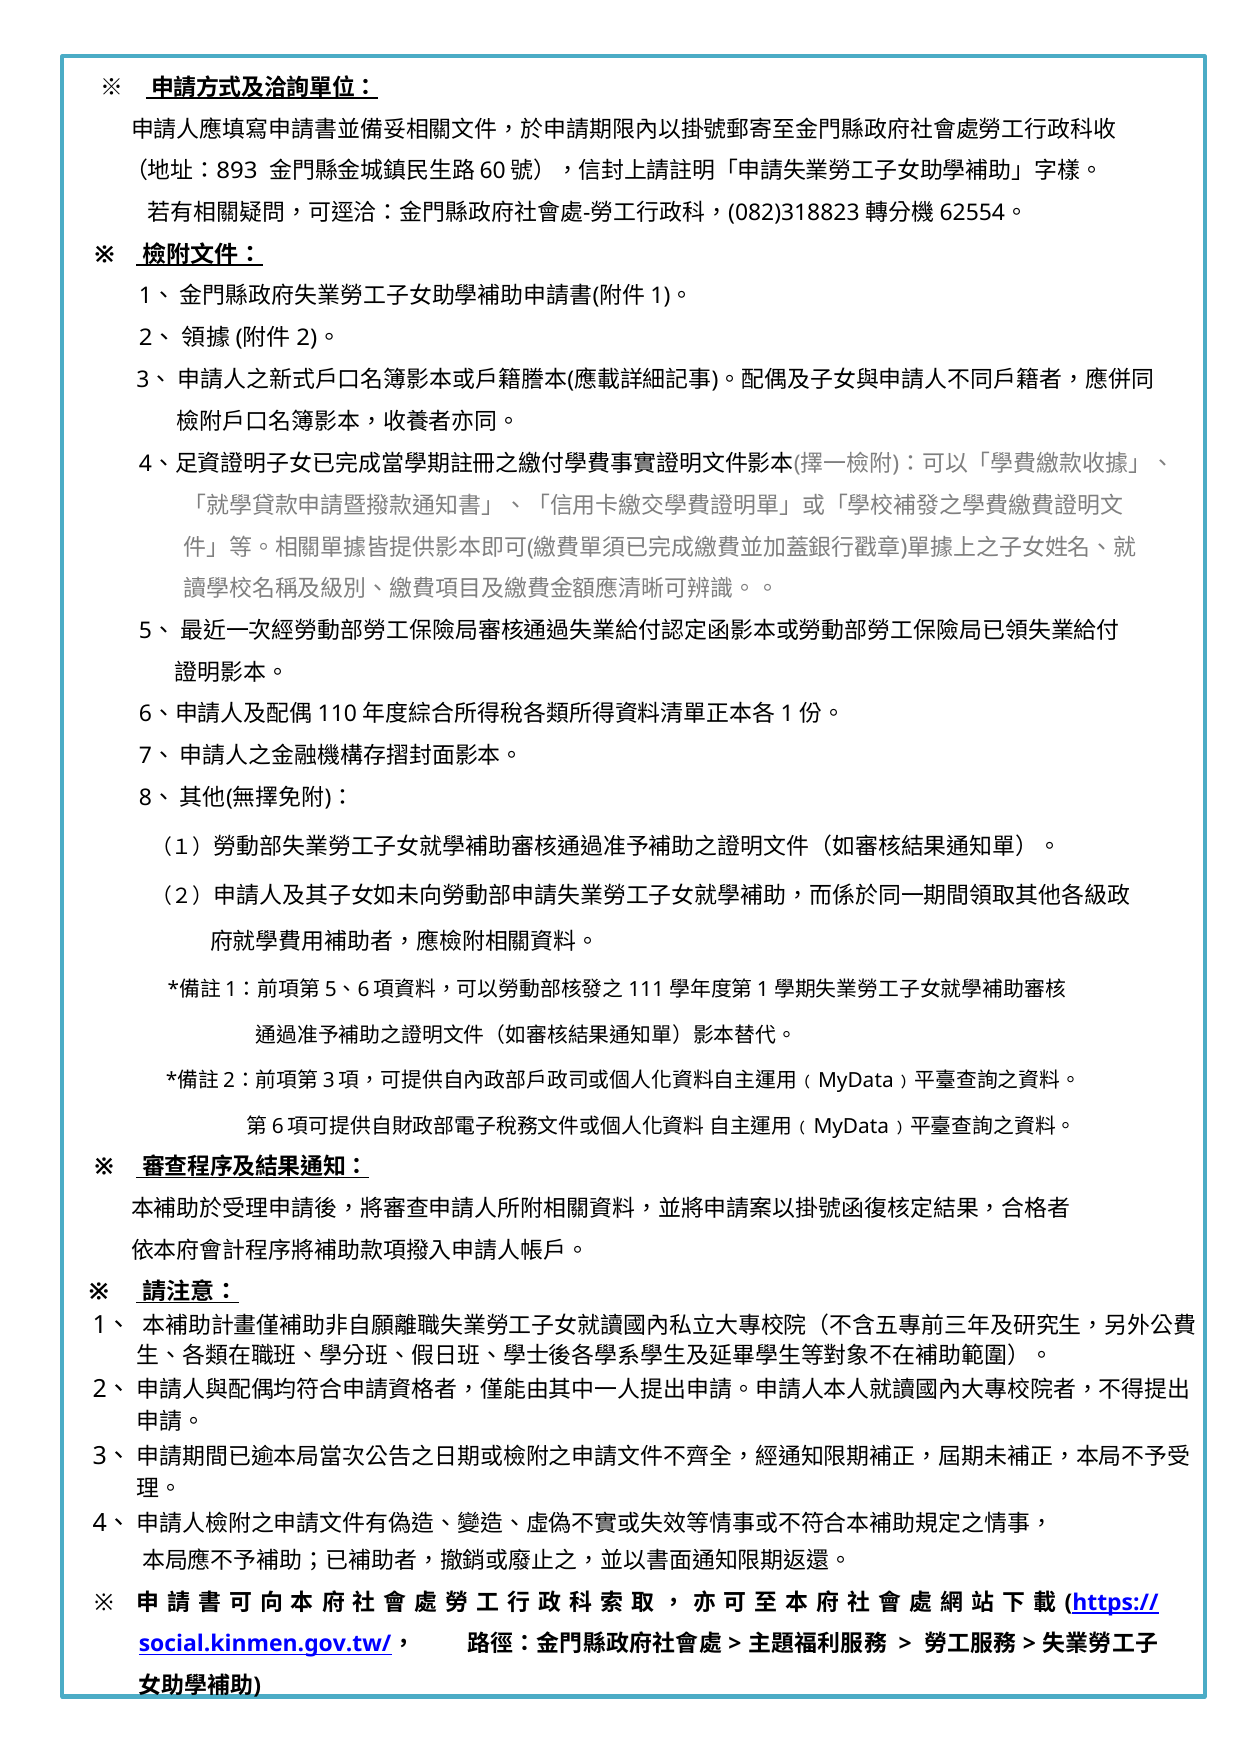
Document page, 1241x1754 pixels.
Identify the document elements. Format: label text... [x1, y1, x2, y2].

text *備註1：前項第 5、6項資料，可以勞動部核發之 111 學年度第1 學期失業勞工子女就學補助審核 [151, 956, 1154, 1002]
text 8、 其他(無擇免附)： [139, 770, 1198, 812]
list 申請人與配偶均符合申請資格者，僅能由其中一人提出申請。申請人本人就讀國內大專校院者，不得提出申請。 [92, 1370, 1198, 1436]
text 本局應不予補助；已補助者，撤銷或廢止之，並以書面通知限期返還。 [142, 1542, 1198, 1575]
text 2、 領據 (附件 2)。 [139, 311, 1198, 352]
text ※ 檢附文件： [94, 227, 1198, 269]
list 申請期間已逾本局當次公告之日期或檢附之申請文件不齊全，經通知限期補正，屆期未補正，本局不予受理。 [92, 1437, 1198, 1503]
text 通過准予補助之證明文件（如審核結果通知單）影本替代。 [151, 1002, 1154, 1048]
text 本補助於受理申請後，將審查申請人所附相關資料，並將申請案以掛號函復核定結果，合格者 [77, 1181, 1198, 1223]
text 1、 金門縣政府失業勞工子女助學補助申請書(附件 1)。 [139, 269, 1198, 311]
text 3、 申請人之新式戶口名簿影本或戶籍謄本(應載詳細記事)。配偶及子女與申請人不同戶籍者，應併同檢附戶口名簿影本，收養者亦同。 [136, 352, 1155, 436]
text 6、申請人及配偶 110 年度綜合所得稅各類所得資料清單正本各 1 份。 [139, 687, 1198, 728]
text （１）勞動部失業勞工子女就學補助審核通過准予補助之證明文件（如審核結果通知單）。 [151, 815, 1140, 861]
text 申請人應填寫申請書並備妥相關文件，於申請期限內以掛號郵寄至金門縣政府社會處勞工行政科收 [77, 102, 1198, 144]
text 5、 最近一次經勞動部勞工保險局審核通過失業給付認定函影本或勞動部勞工保險局已領失業給付 [139, 603, 1198, 645]
list 申請人檢附之申請文件有偽造、變造、虛偽不實或失效等情事或不符合本補助規定之情事， [92, 1503, 1198, 1539]
text *備註2：前項第 3項，可提供自內政部戶政司或個人化資料自主運用﹙MyData﹚平臺查詢之資料。 [166, 1048, 1155, 1094]
text 第6項可提供自財政部電子稅務文件或個人化資料 自主運用﹙MyData﹚平臺查詢之資料。 [166, 1094, 1155, 1140]
text （地址：893 金門縣金城鎮民生路60號），信封上請註明「申請失業勞工子女助學補助」字樣。 [77, 144, 1198, 185]
text ※ 申請方式及洽詢單位： [77, 60, 1165, 102]
text ※ 請注意： [88, 1265, 1198, 1306]
text （２）申請人及其子女如未向勞動部申請失業勞工子女就學補助，而係於同一期間領取其他各級政府就學費用補助者，應檢附相關資料。 [151, 864, 1140, 956]
list 本補助計畫僅補助非自願離職失業勞工子女就讀國內私立大專校院（不含五專前三年及研究生，另外公費生、各類在職班、學分班、假日班、學士後各學系學生及延畢學生等對象不在補助範圍）。 [92, 1306, 1198, 1370]
text 7、 申請人之金融機構存摺封面影本。 [139, 728, 1198, 770]
text 4、足資證明子女已完成當學期註冊之繳付學費事實證明文件影本(擇一檢附)：可以「學費繳款收據」、「就學貸款申請暨撥款通知書」、「信用卡繳交學費證明單」或「學校補發之學費繳費證明文件」等。相關單據皆提供影本即可(繳費單須已完成繳費並加蓋銀行戳章)單據上之子女姓名、就讀學校名稱及級別、繳費項目及繳費金額應清晰可辨識。。 [139, 437, 1154, 603]
text 依本府會計程序將補助款項撥入申請人帳戶。 [77, 1223, 1198, 1265]
list 申請書可向本府社會處勞工行政科索取，亦可至本府社會處網站下載(https://social.kinmen.gov.tw/， 路徑：金門縣政府社會處 > 主題福利服務 > 勞工服務 > 失業勞工子女助學補助) [94, 1575, 1158, 1700]
text 若有相關疑問，可逕洽：金門縣政府社會處-勞工行政科，(082)318823 轉分機 62554。 [147, 186, 1198, 227]
text ※ 審查程序及結果通知： [94, 1140, 1198, 1181]
text 證明影本。 [139, 645, 1198, 687]
